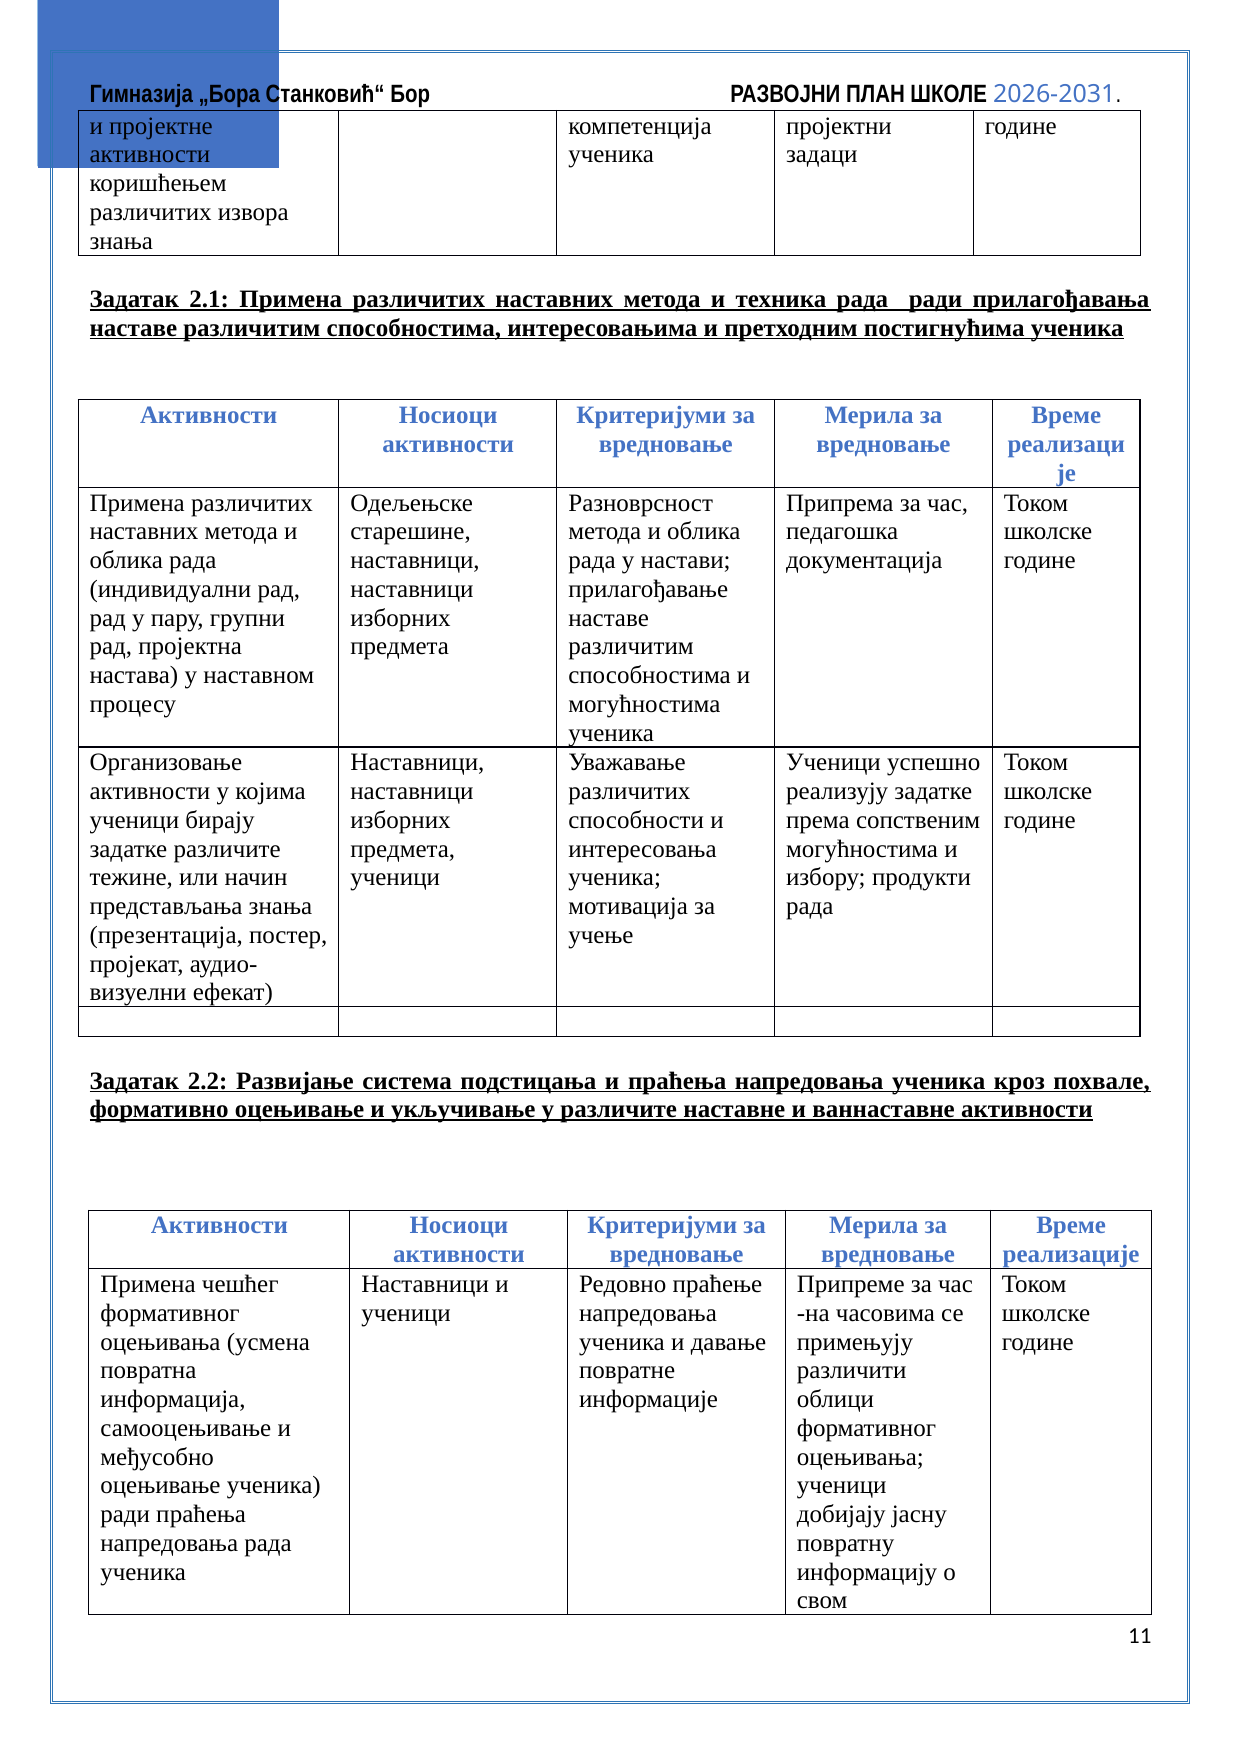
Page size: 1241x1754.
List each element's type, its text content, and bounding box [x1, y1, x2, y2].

table_header Носиоци активности [339, 400, 556, 487]
table_header Мерила за вредновање [786, 1211, 990, 1268]
table_cell Припрема за час, педагошка документација [775, 488, 992, 746]
table_header Време реализације [991, 1211, 1151, 1268]
table_cell [339, 111, 556, 254]
table_cell Примена чешћег формативног оцењивања (усмена повратна информација, самооцењивање и међусобно оцењивање ученика) ради праћења напредовања рада ученика [89, 1269, 349, 1614]
table_cell Током школске године [993, 748, 1139, 1006]
table_cell Организовање активности у којима ученици бирају задатке различите тежине, или начин представљања знања (презентација, постер, пројекат, аудио-визуелни ефекат) [79, 748, 338, 1006]
text Задатак 2.1: Примена различитих наставних метода и техника рада ради прилагођавања [89, 284, 1151, 309]
text Задатак 2.2: Развијање система подстицања и праћења напредовања ученика кроз похвале, [89, 1066, 1151, 1091]
table_cell Одељењске старешине, наставници, наставници изборних предмета [339, 488, 556, 746]
table_cell Примена различитих наставних метода и облика рада (индивидуални рад, рад у пару, групни рад, пројектна настава) у наставном процесу [79, 488, 338, 746]
table_header Критеријуми за вредновање [557, 400, 774, 487]
table_cell године [974, 111, 1140, 254]
text формативно оцењивање и укључивање у различите наставне и ваннаставне активности [89, 1092, 1151, 1123]
table_cell Током школске године [993, 488, 1139, 746]
table_cell пројектни задаци [775, 111, 973, 254]
table_cell Наставници и ученици [350, 1269, 567, 1614]
table_cell [993, 1007, 1139, 1036]
table_cell Редовно праћење напредовања ученика и давање повратне информације [568, 1269, 785, 1614]
table_cell [339, 1007, 556, 1036]
table_cell Ученици успешно реализују задатке према сопственим могућностима и избору; продукти рада [775, 748, 992, 1006]
table_header Критеријуми за вредновање [568, 1211, 785, 1268]
table_cell Уважавање различитих способности и интересовања ученика; мотивација за учење [557, 748, 774, 1006]
table_cell компетенција ученика [557, 111, 774, 254]
table_cell Наставници, наставници изборних предмета, ученици [339, 748, 556, 1006]
table_cell Припреме за час -на часовима се примењују различити облици формативног оцењивања; ученици добијају јасну повратну информацију о свом [786, 1269, 990, 1614]
table_cell [775, 1007, 992, 1036]
table_cell и пројектне активности коришћењем различитих извора знања [79, 111, 338, 254]
table_header Мерила за вредновање [775, 400, 992, 487]
text наставе различитим способностима, интересовањима и претходним постигнућима ученика [89, 310, 1151, 342]
table_cell Разноврсност метода и облика рада у настави; прилагођавање наставе различитим способностима и могућностима ученика [557, 488, 774, 746]
table_header Носиоци активности [350, 1211, 567, 1268]
table_header Активности [79, 400, 338, 487]
table_cell Током школске године [991, 1269, 1151, 1614]
table_cell [79, 1007, 338, 1036]
table_cell [557, 1007, 774, 1036]
table_header Време реализације [993, 400, 1139, 487]
table_header Активности [89, 1211, 349, 1268]
